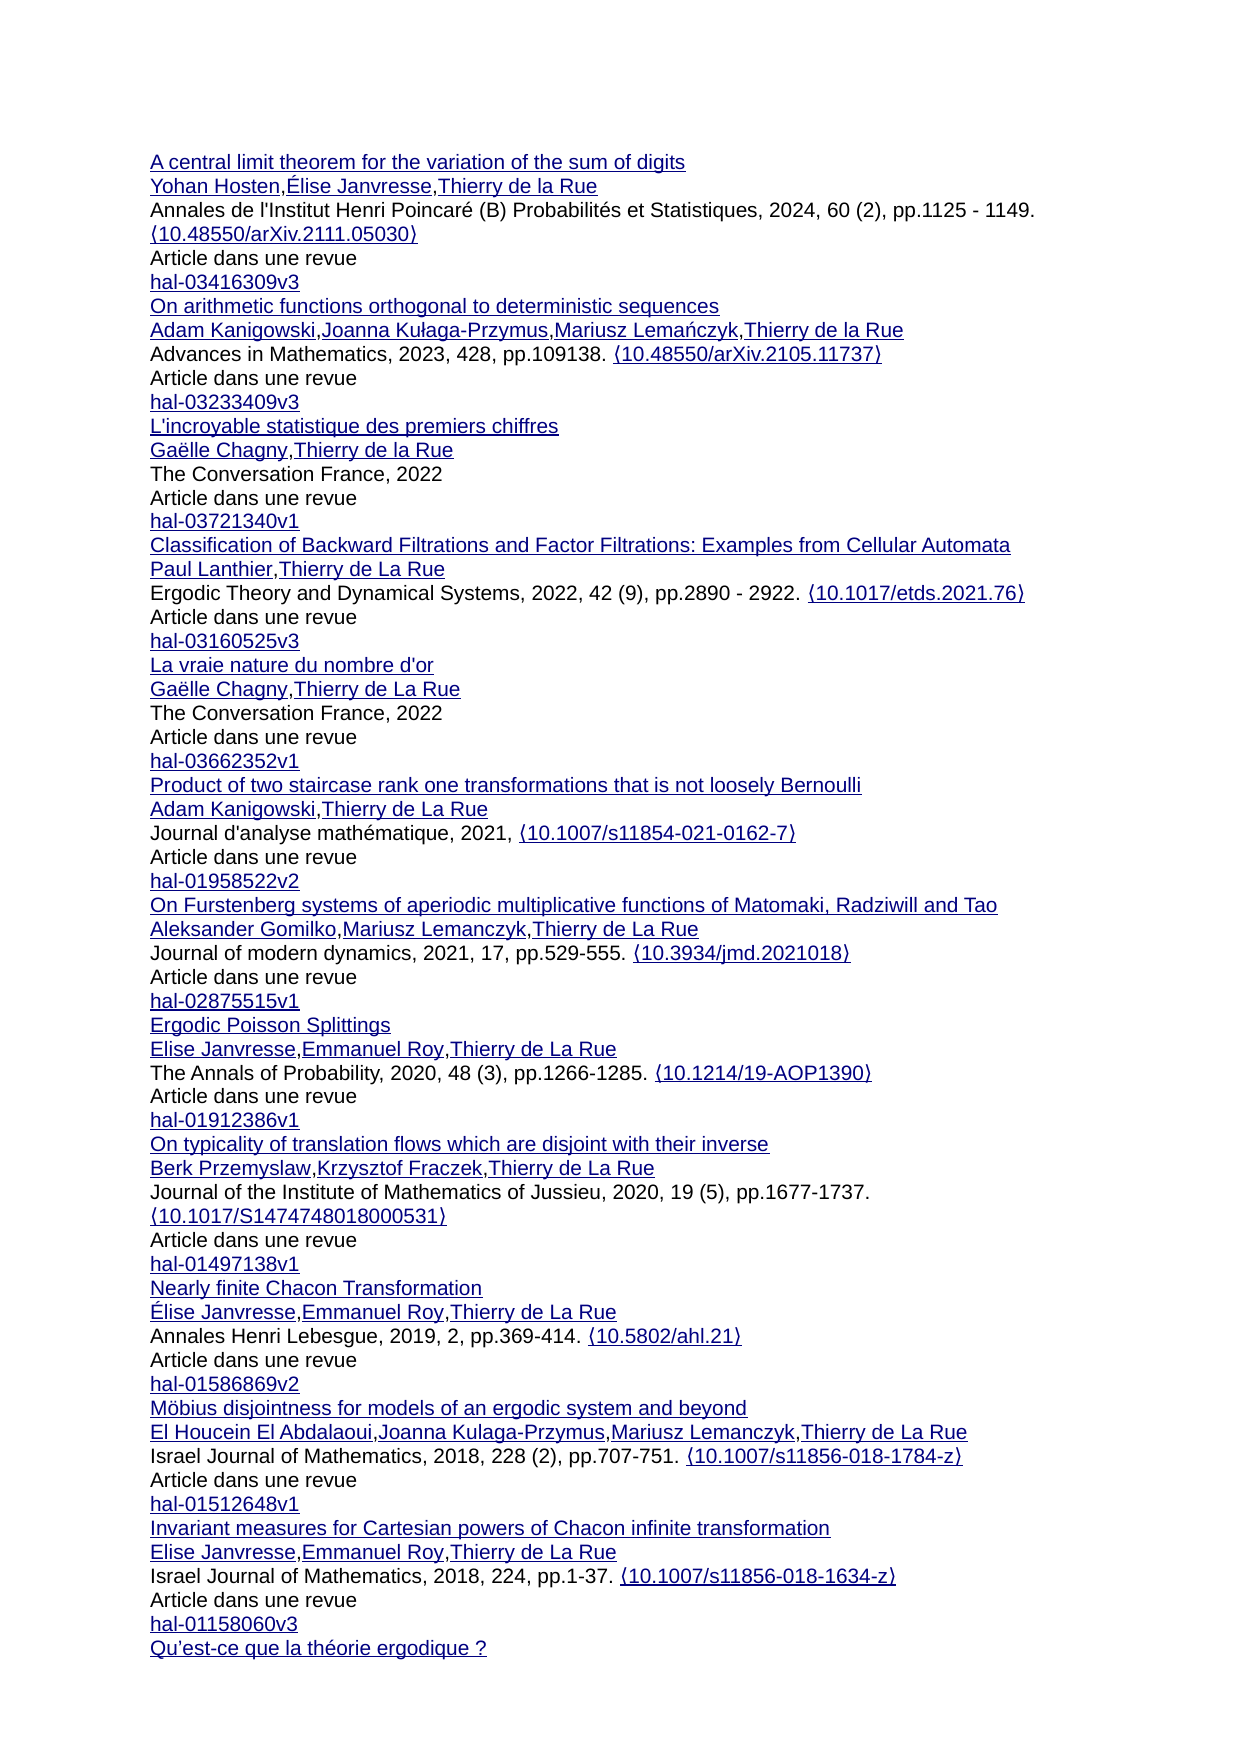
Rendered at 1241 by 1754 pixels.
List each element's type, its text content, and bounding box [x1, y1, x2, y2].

table_cell La vraie nature du nombre d'or Gaëlle Chagny,Thierry de La Rue The Conversation France, 2022 Article dans une revue hal-03662352v1 [150, 653, 1090, 773]
table_cell On Furstenberg systems of aperiodic multiplicative functions of Matomaki, Radziwill and Tao Aleksander Gomilko,Mariusz Lemanczyk,Thierry de La Rue Journal of modern dynamics, 2021, 17, pp.529-555. ⟨10.3934/jmd.2021018⟩ Article dans une revue hal-02875515v1 [150, 893, 1090, 1012]
table_cell Qu’est-ce que la théorie ergodique ? [150, 1635, 1090, 1659]
table_cell Ergodic Poisson Splittings Elise Janvresse,Emmanuel Roy,Thierry de La Rue The Annals of Probability, 2020, 48 (3), pp.1266-1285. ⟨10.1214/19-AOP1390⟩ Article dans une revue hal-01912386v1 [150, 1013, 1090, 1132]
table_cell Classification of Backward Filtrations and Factor Filtrations: Examples from Cellular Automata Paul Lanthier,Thierry de La Rue Ergodic Theory and Dynamical Systems, 2022, 42 (9), pp.2890 - 2922. ⟨10.1017/etds.2021.76⟩ Article dans une revue hal-03160525v3 [150, 533, 1090, 653]
table_cell A central limit theorem for the variation of the sum of digits Yohan Hosten,Élise Janvresse,Thierry de la Rue Annales de l'Institut Henri Poincaré (B) Probabilités et Statistiques, 2024, 60 (2), pp.1125 - 1149. ⟨10.48550/arXiv.2111.05030⟩ Article dans une revue hal-03416309v3 [150, 150, 1090, 294]
table_cell Product of two staircase rank one transformations that is not loosely Bernoulli Adam Kanigowski,Thierry de La Rue Journal d'analyse mathématique, 2021, ⟨10.1007/s11854-021-0162-7⟩ Article dans une revue hal-01958522v2 [150, 773, 1090, 893]
table_cell L'incroyable statistique des premiers chiffres Gaëlle Chagny,Thierry de la Rue The Conversation France, 2022 Article dans une revue hal-03721340v1 [150, 414, 1090, 533]
table_cell On arithmetic functions orthogonal to deterministic sequences Adam Kanigowski,Joanna Kułaga-Przymus,Mariusz Lemańczyk,Thierry de la Rue Advances in Mathematics, 2023, 428, pp.109138. ⟨10.48550/arXiv.2105.11737⟩ Article dans une revue hal-03233409v3 [150, 294, 1090, 413]
table_cell Invariant measures for Cartesian powers of Chacon infinite transformation Elise Janvresse,Emmanuel Roy,Thierry de La Rue Israel Journal of Mathematics, 2018, 224, pp.1-37. ⟨10.1007/s11856-018-1634-z⟩ Article dans une revue hal-01158060v3 [150, 1516, 1090, 1635]
table_cell On typicality of translation flows which are disjoint with their inverse Berk Przemyslaw,Krzysztof Fraczek,Thierry de La Rue Journal of the Institute of Mathematics of Jussieu, 2020, 19 (5), pp.1677-1737. ⟨10.1017/S1474748018000531⟩ Article dans une revue hal-01497138v1 [150, 1132, 1090, 1276]
table_cell Nearly finite Chacon Transformation Élise Janvresse,Emmanuel Roy,Thierry de La Rue Annales Henri Lebesgue, 2019, 2, pp.369-414. ⟨10.5802/ahl.21⟩ Article dans une revue hal-01586869v2 [150, 1276, 1090, 1396]
table_cell Möbius disjointness for models of an ergodic system and beyond El Houcein El Abdalaoui,Joanna Kulaga-Przymus,Mariusz Lemanczyk,Thierry de La Rue Israel Journal of Mathematics, 2018, 228 (2), pp.707-751. ⟨10.1007/s11856-018-1784-z⟩ Article dans une revue hal-01512648v1 [150, 1396, 1090, 1516]
